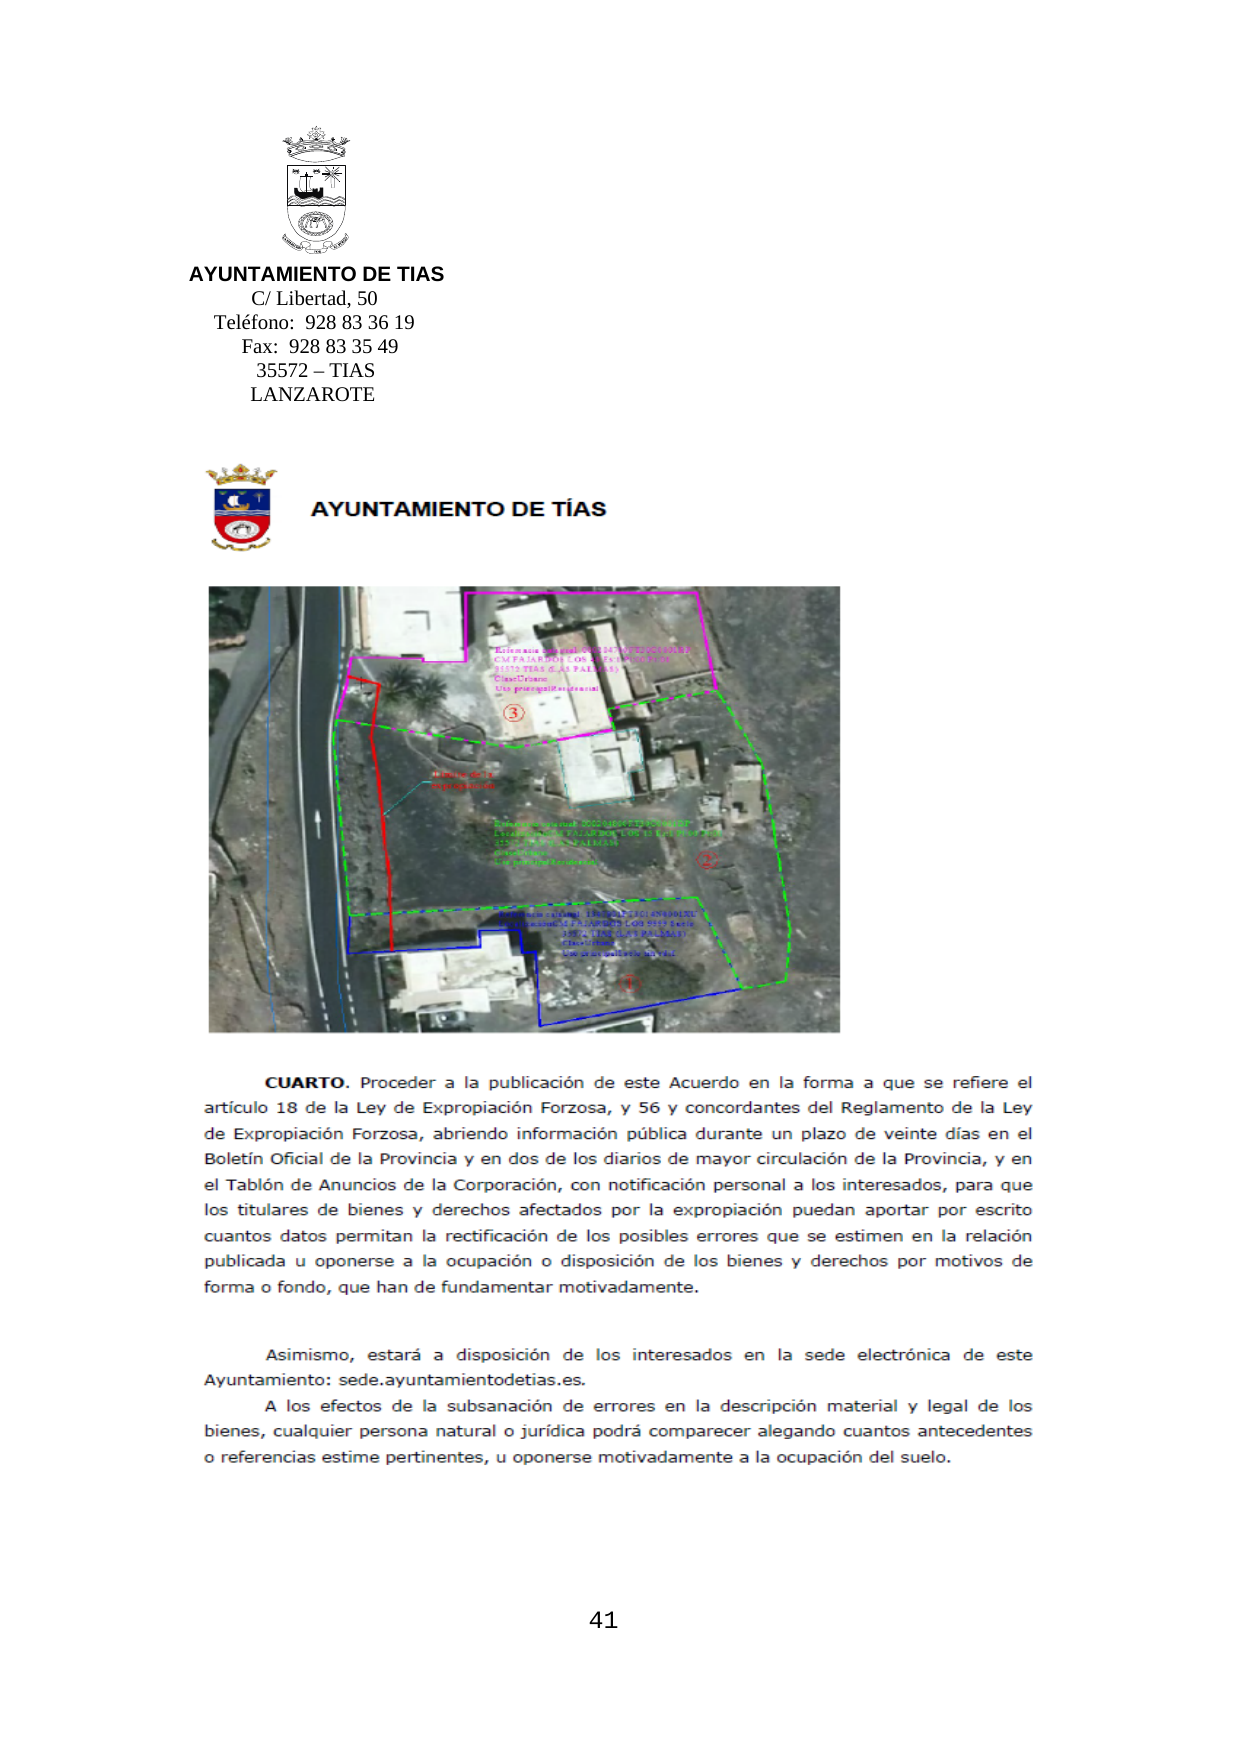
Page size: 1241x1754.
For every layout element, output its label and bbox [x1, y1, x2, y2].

picture [177, 458, 1058, 1490]
